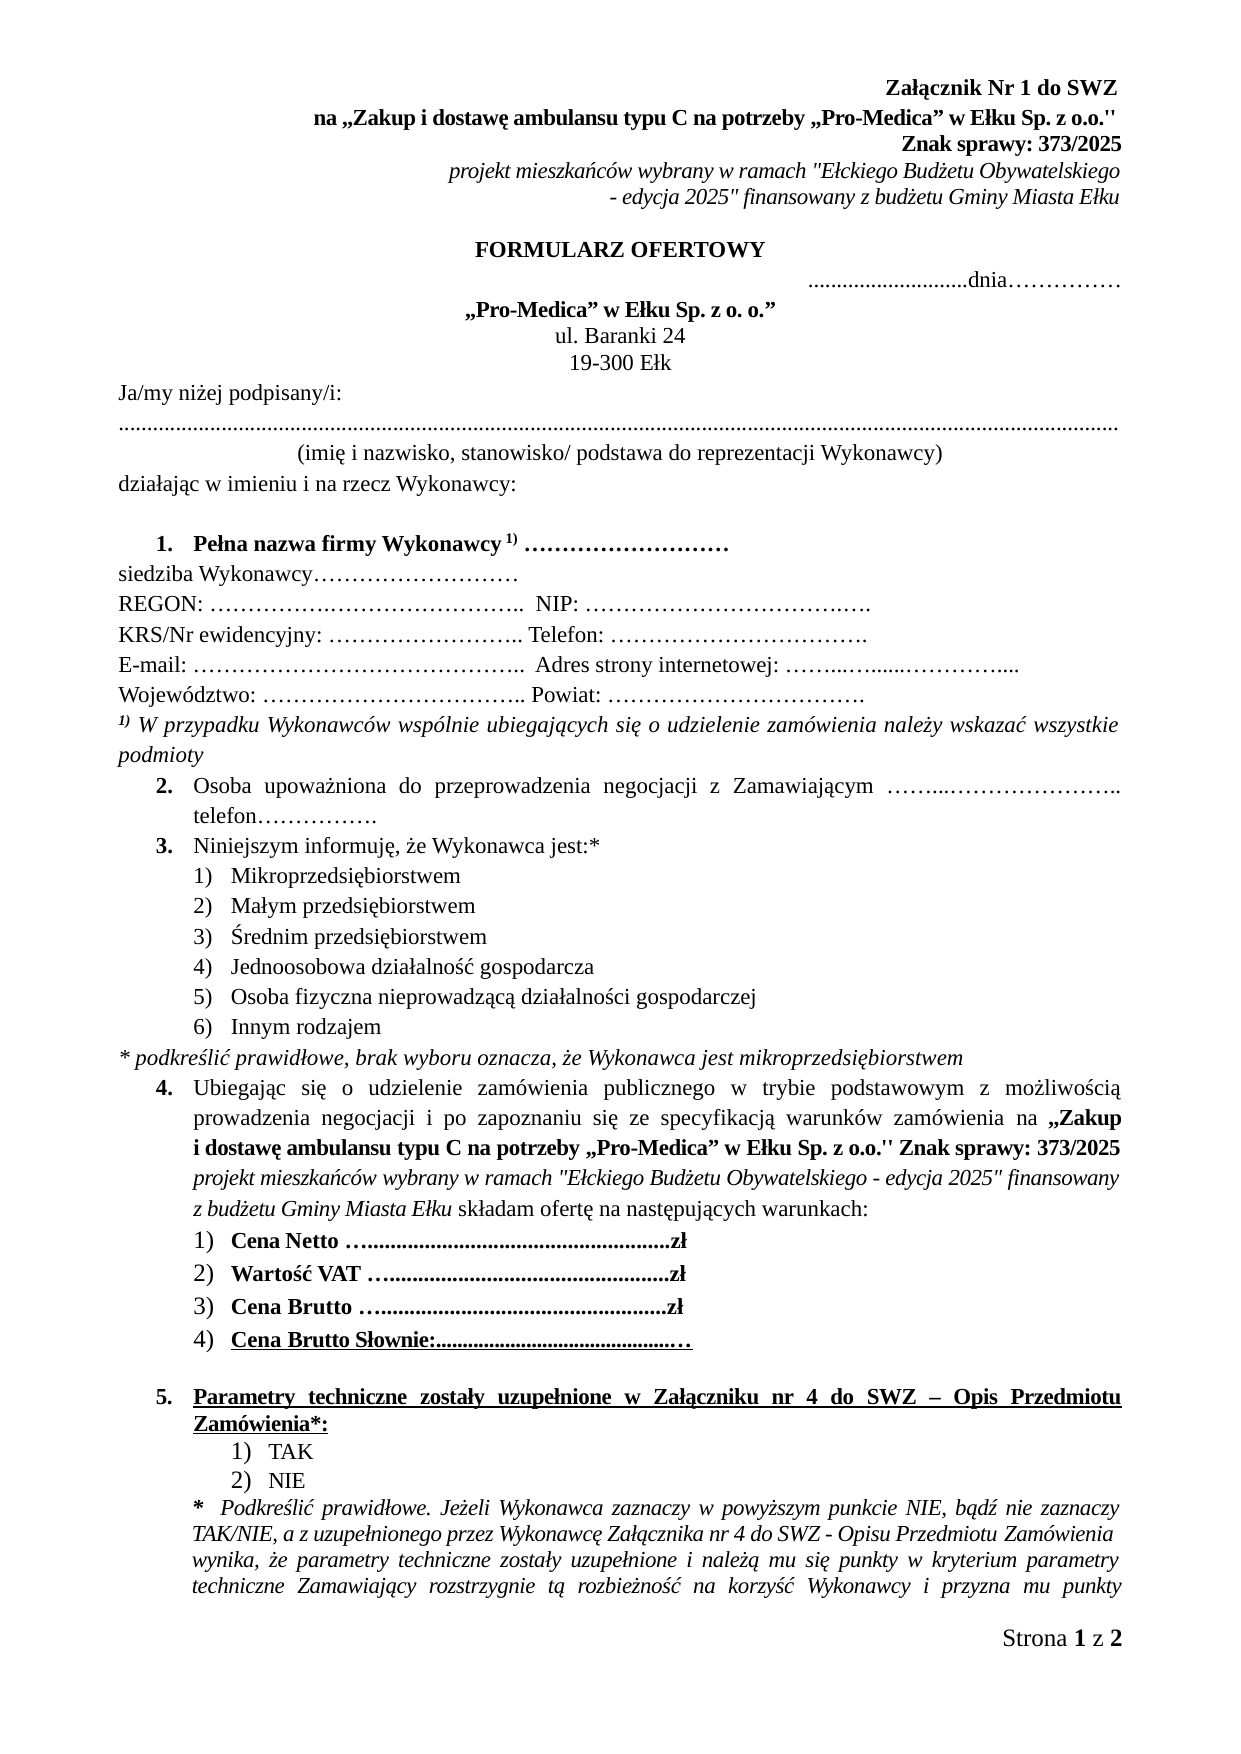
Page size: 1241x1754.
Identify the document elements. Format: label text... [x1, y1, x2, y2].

list Niniejszym informuję, że Wykonawca jest:* [156, 832, 1122, 858]
list TAK [231, 1436, 1122, 1465]
list Pełna nazwa firmy Wykonawcy 1) ……………………… [156, 530, 1122, 556]
text KRS/Nr ewidencyjny: …………………….. Telefon: ……………………………. [118, 621, 1122, 647]
list NIE [231, 1465, 1122, 1493]
text ............................dnia…………… [118, 266, 1122, 292]
text projekt mieszkańców wybrany w ramach "Ełckiego Budżetu Obywatelskiego - edycja 2025" finansowany z budżetu Gminy Miasta Ełku [118, 157, 1122, 209]
text ............................................................................................................................................................................... [118, 409, 1122, 436]
text ul. Baranki 24 [118, 322, 1122, 349]
text Załącznik Nr 1 do SWZ [783, 74, 1122, 100]
text E-mail: …………………………………….. Adres strony internetowej: ……...…......………….... [118, 651, 1122, 677]
list Osoba fizyczna nieprowadzącą działalności gospodarczej [193, 983, 1122, 1009]
text na ,,Zakup i dostawę ambulansu typu C na potrzeby „Pro-Medica” w Ełku Sp. z o.o.'' [118, 104, 1122, 130]
text 19-300 Ełk [118, 349, 1122, 375]
text Ja/my niżej podpisany/i: [118, 379, 1122, 405]
list Parametry techniczne zostały uzupełnione w Załączniku nr 4 do SWZ – Opis Przedmiotu Zamówienia*: [156, 1383, 1122, 1436]
list Cena Netto ….....................................................zł [193, 1225, 1122, 1254]
list Mikroprzedsiębiorstwem [193, 862, 1122, 889]
list Wartość VAT ….................................................zł [193, 1258, 1122, 1287]
text Województwo: …………………………….. Powiat: ……………………………. [118, 681, 1122, 707]
text REGON: …………….…………………….. NIP: …………………………….…. [118, 591, 1122, 617]
list Innym rodzajem [193, 1013, 1122, 1040]
text * Podkreślić prawidłowe. Jeżeli Wykonawca zaznaczy w powyższym punkcie NIE, bądź nie zaznaczy TAK/NIE, a z uzupełnionego przez Wykonawcę Załącznika nr 4 do SWZ - Opisu Przedmiotu Zamówienia wynika, że parametry techniczne zostały uzupełnione i należą mu się punkty w kryterium parametry techniczne Zamawiający rozstrzygnie tą rozbieżność na korzyść Wykonawcy i przyzna mu punkty [192, 1493, 1122, 1599]
text działając w imieniu i na rzecz Wykonawcy: [118, 470, 1122, 496]
list Ubiegając się o udzielenie zamówienia publicznego w trybie podstawowym z możliwością prowadzenia negocjacji i po zapoznaniu się ze specyfikacją warunków zamówienia na ,,Zakup i dostawę ambulansu typu C na potrzeby „Pro-Medica” w Ełku Sp. z o.o.'' Znak sprawy: 373/2025 projekt mieszkańców wybrany w ramach "Ełckiego Budżetu Obywatelskiego - edycja 2025" finansowany z budżetu Gminy Miasta Ełku składam ofertę na następujących warunkach: [156, 1074, 1122, 1221]
text siedziba Wykonawcy……………………… [118, 560, 1122, 587]
text Znak sprawy: 373/2025 [118, 130, 1122, 157]
list Jednoosobowa działalność gospodarcza [193, 953, 1122, 979]
text „Pro-Medica” w Ełku Sp. z o. o.” [118, 296, 1122, 322]
text (imię i nazwisko, stanowisko/ podstawa do reprezentacji Wykonawcy) [118, 439, 1122, 466]
text FORMULARZ OFERTOWY [118, 236, 1122, 262]
list Małym przedsiębiorstwem [193, 893, 1122, 919]
list Średnim przedsiębiorstwem [193, 923, 1122, 949]
text * podkreślić prawidłowe, brak wyboru oznacza, że Wykonawca jest mikroprzedsiębiorstwem [118, 1044, 1122, 1070]
list Osoba upoważniona do przeprowadzenia negocjacji z Zamawiającym ……...………………….. telefon……………. [156, 772, 1122, 828]
list Cena Brutto …..................................................zł [193, 1291, 1122, 1320]
text 1) W przypadku Wykonawców wspólnie ubiegających się o udzielenie zamówienia należy wskazać wszystkie podmioty [118, 711, 1122, 768]
list Cena Brutto Słownie:............................................… [193, 1324, 1122, 1353]
